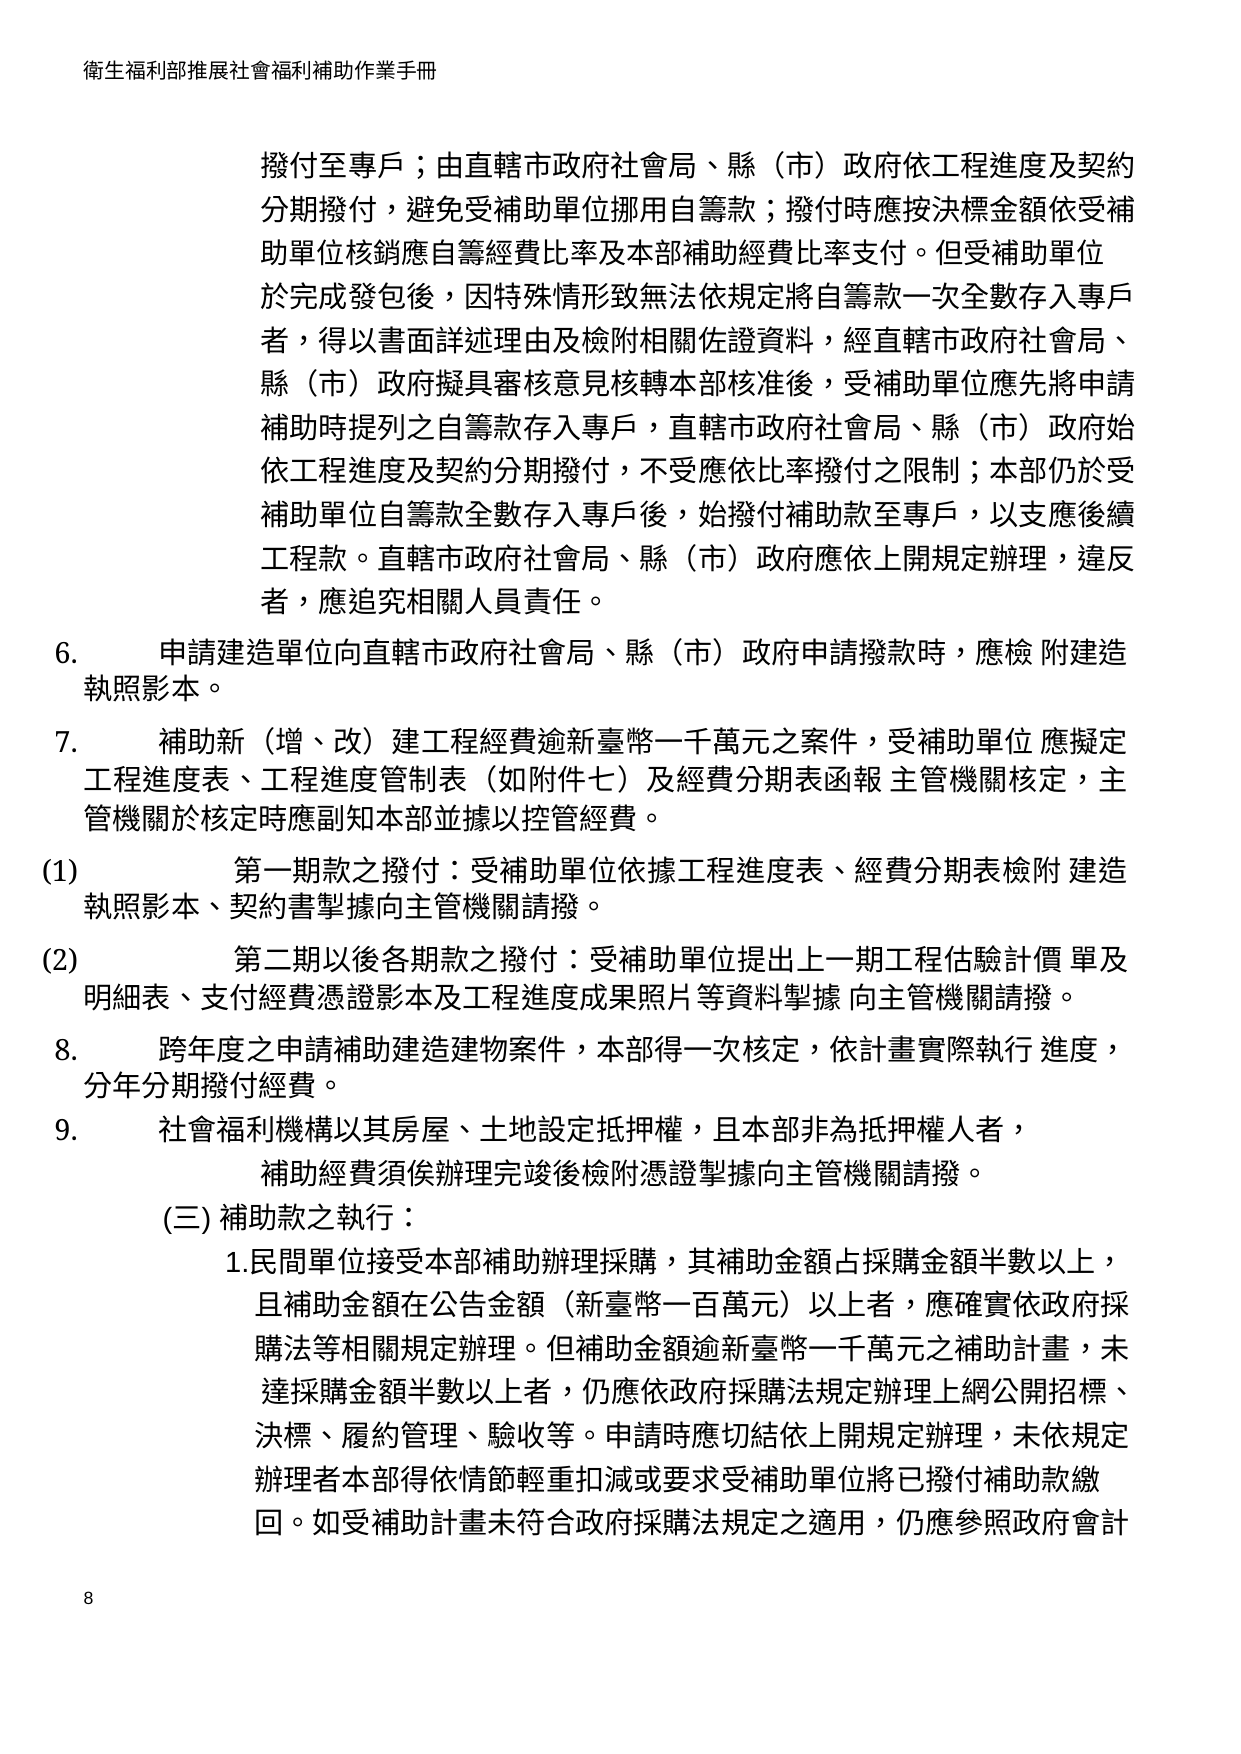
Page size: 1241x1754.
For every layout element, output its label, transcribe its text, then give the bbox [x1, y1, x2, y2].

text (三) 補助款之執行： [162, 1200, 1136, 1235]
text 決標、履約管理、驗收等。申請時應切結依上開規定辦理，未依規定 [254, 1420, 1136, 1453]
list 申請建造單位向直轄市政府社會局、縣（市）政府申請撥款時，應檢 附建造執照影本。 [54, 634, 1128, 706]
text 1.民間單位接受本部補助辦理採購，其補助金額占採購金額半數以上， [225, 1244, 1136, 1279]
text 辦理者本部得依情節輕重扣減或要求受補助單位將已撥付補助款繳 [254, 1463, 1136, 1497]
text 補助經費須俟辦理完竣後檢附憑證掣據向主管機關請撥。 [260, 1158, 1136, 1191]
text 於完成發包後，因特殊情形致無法依規定將自籌款一次全數存入專戶 [260, 281, 1136, 314]
list 第二期以後各期款之撥付：受補助單位提出上一期工程估驗計價 單及明細表、支付經費憑證影本及工程進度成果照片等資料掣據 向主管機關請撥。 [42, 939, 1130, 1017]
list 跨年度之申請補助建造建物案件，本部得一次核定，依計畫實際執行 進度，分年分期撥付經費。 [54, 1032, 1128, 1104]
text 補助單位自籌款全數存入專戶後，始撥付補助款至專戶，以支應後續 [260, 499, 1136, 532]
text 購法等相關規定辦理。但補助金額逾新臺幣一千萬元之補助計畫，未 [254, 1333, 1136, 1366]
text 達採購金額半數以上者，仍應依政府採購法規定辦理上網公開招標、 [83, 1376, 1136, 1409]
text 衛生福利部推展社會福利補助作業手冊 [83, 62, 1136, 83]
list 第一期款之撥付：受補助單位依據工程進度表、經費分期表檢附 建造執照影本、契約書掣據向主管機關請撥。 [42, 852, 1128, 924]
text 撥付至專戶；由直轄市政府社會局、縣（市）政府依工程進度及契約 [260, 150, 1136, 183]
list 補助新（增、改）建工程經費逾新臺幣一千萬元之案件，受補助單位 應擬定工程進度表、工程進度管制表（如附件七）及經費分期表函報 主管機關核定，主管機關於核定時應副知本部並據以控管經費。 [54, 721, 1128, 837]
list 社會福利機構以其房屋、土地設定抵押權，且本部非為抵押權人者， [54, 1112, 1136, 1148]
text 補助時提列之自籌款存入專戶，直轄市政府社會局、縣（市）政府始 [260, 412, 1136, 445]
text 且補助金額在公告金額（新臺幣一百萬元）以上者，應確實依政府採 [254, 1289, 1136, 1322]
text 者，得以書面詳述理由及檢附相關佐證資料，經直轄市政府社會局、 [260, 324, 1136, 358]
text 工程款。直轄市政府社會局、縣（市）政府應依上開規定辦理，違反 [260, 543, 1136, 576]
text 縣（市）政府擬具審核意見核轉本部核准後，受補助單位應先將申請 [260, 368, 1136, 401]
text 助單位核銷應自籌經費比率及本部補助經費比率支付。但受補助單位 [260, 238, 1136, 270]
text 依工程進度及契約分期撥付，不受應依比率撥付之限制；本部仍於受 [260, 455, 1136, 488]
text 回。如受補助計畫未符合政府採購法規定之適用，仍應參照政府會計 [254, 1507, 1136, 1541]
text 分期撥付，避免受補助單位挪用自籌款；撥付時應按決標金額依受補 [260, 194, 1136, 227]
text 者，應追究相關人員責任。 [260, 586, 1136, 619]
text 8 [83, 1587, 1126, 1608]
